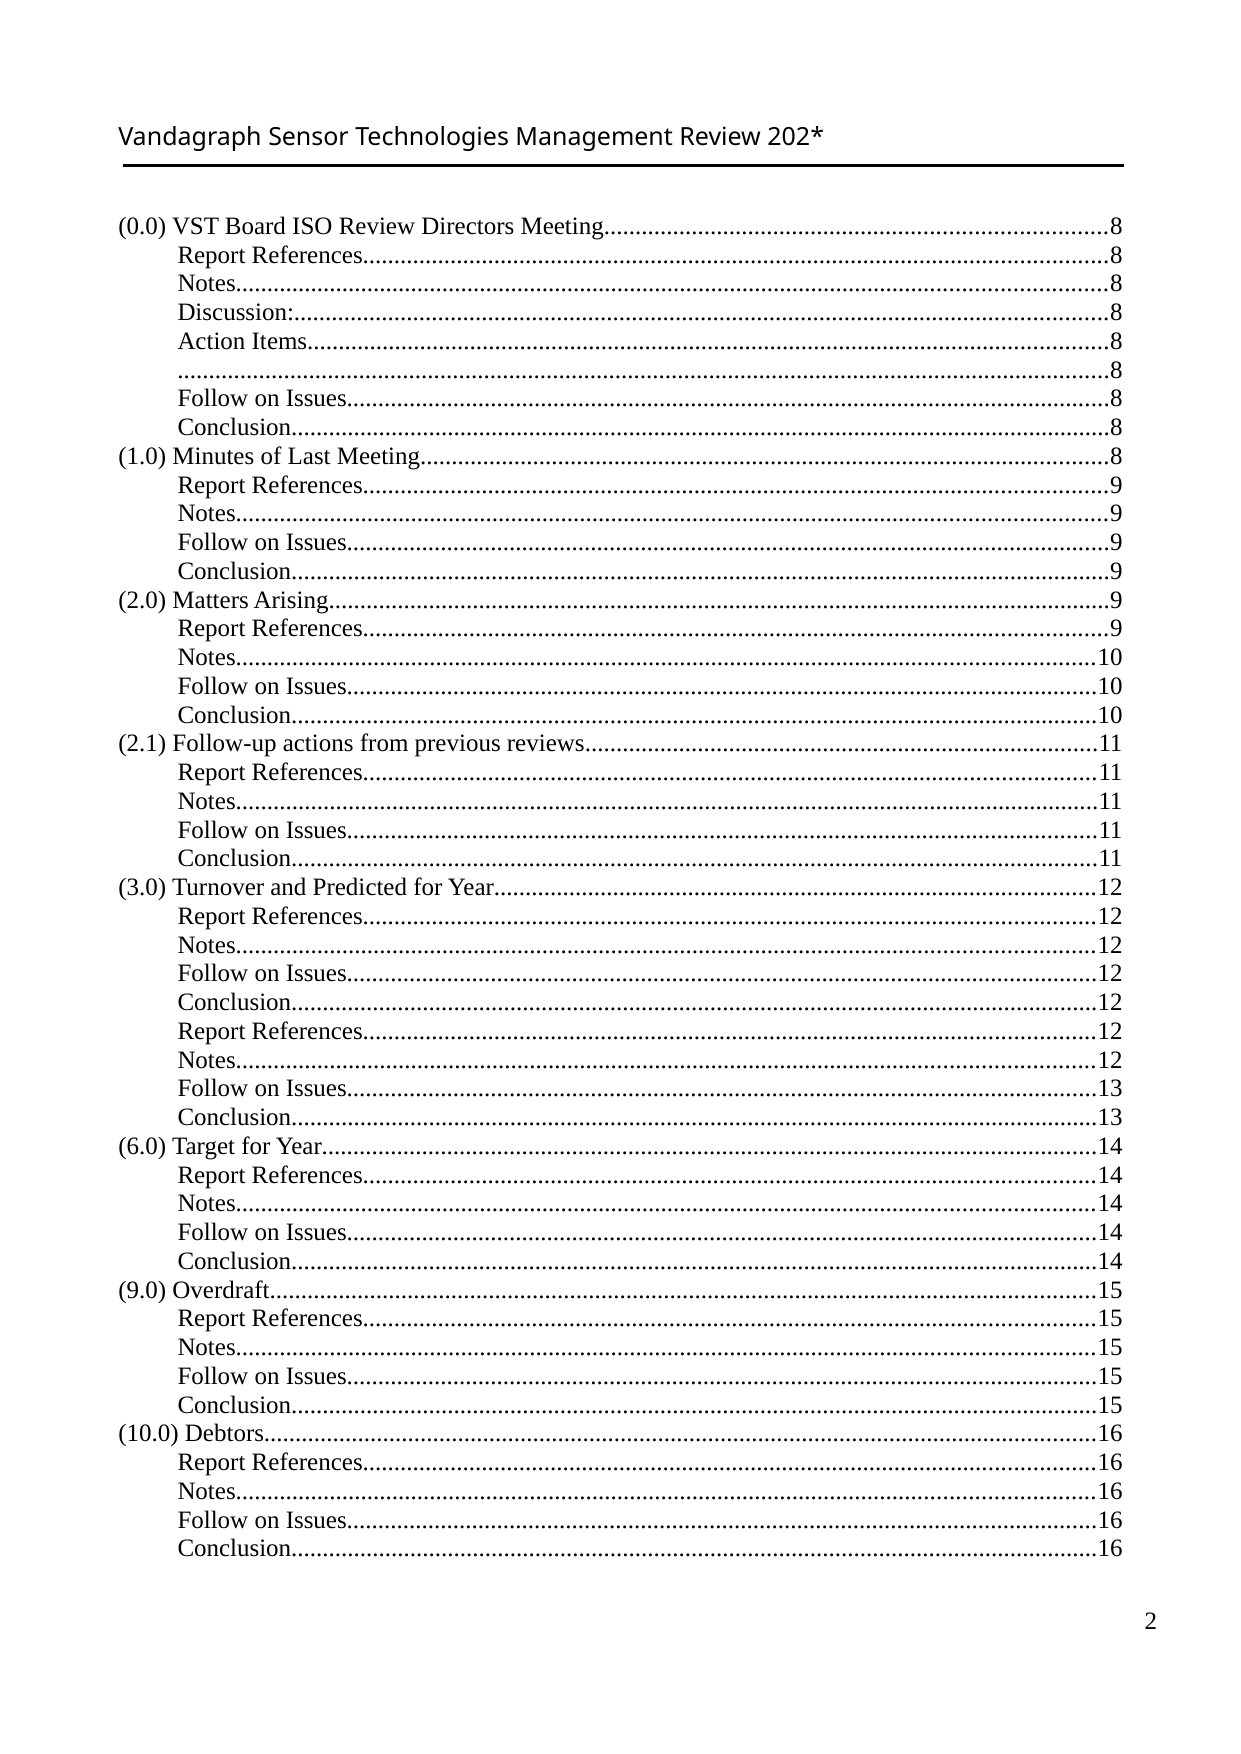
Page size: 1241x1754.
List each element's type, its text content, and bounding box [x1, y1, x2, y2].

text Notes 12 [177, 1045, 1122, 1073]
text Report References 8 [177, 240, 1122, 268]
text Report References 15 [177, 1303, 1122, 1332]
text Conclusion 16 [177, 1533, 1122, 1562]
text Report References 9 [177, 470, 1122, 498]
text Conclusion 12 [177, 987, 1122, 1016]
text Conclusion 11 [177, 843, 1122, 872]
text Follow on Issues 15 [177, 1361, 1122, 1390]
text Follow on Issues 10 [177, 671, 1122, 700]
text Follow on Issues 12 [177, 958, 1122, 987]
text Follow on Issues 11 [177, 815, 1122, 843]
text Action Items 8 [177, 326, 1122, 355]
text Follow on Issues 8 [177, 383, 1122, 412]
text Report References 16 [177, 1447, 1122, 1476]
text Conclusion 8 [177, 412, 1122, 441]
text Follow on Issues 16 [177, 1505, 1122, 1533]
text Notes 14 [177, 1188, 1122, 1217]
text Report References 12 [177, 901, 1122, 930]
text (10.0) Debtors 16 [118, 1418, 1122, 1447]
text (2.0) Matters Arising 9 [118, 585, 1122, 613]
text Notes 10 [177, 642, 1122, 671]
text 8 [177, 355, 1122, 383]
text Notes 12 [177, 930, 1122, 958]
text (9.0) Overdraft 15 [118, 1275, 1122, 1303]
text Conclusion 15 [177, 1390, 1122, 1418]
text Follow on Issues 13 [177, 1073, 1122, 1102]
text Discussion: 8 [177, 297, 1122, 326]
text (2.1) Follow-up actions from previous reviews 11 [118, 728, 1122, 757]
text Report References 12 [177, 1016, 1122, 1045]
text Conclusion 13 [177, 1102, 1122, 1131]
text Notes 16 [177, 1476, 1122, 1505]
text (3.0) Turnover and Predicted for Year 12 [118, 872, 1122, 901]
text (0.0) VST Board ISO Review Directors Meeting 8 [118, 211, 1122, 240]
text Report References 14 [177, 1160, 1122, 1188]
text Notes 8 [177, 268, 1122, 297]
text Conclusion 14 [177, 1246, 1122, 1275]
text Notes 11 [177, 786, 1122, 815]
text Report References 9 [177, 613, 1122, 642]
text Follow on Issues 9 [177, 527, 1122, 556]
text Notes 9 [177, 498, 1122, 527]
text (1.0) Minutes of Last Meeting 8 [118, 441, 1122, 470]
text Conclusion 9 [177, 556, 1122, 585]
text Conclusion 10 [177, 700, 1122, 728]
text (6.0) Target for Year 14 [118, 1131, 1122, 1160]
text Report References 11 [177, 757, 1122, 786]
text Follow on Issues 14 [177, 1217, 1122, 1246]
text Notes 15 [177, 1332, 1122, 1361]
